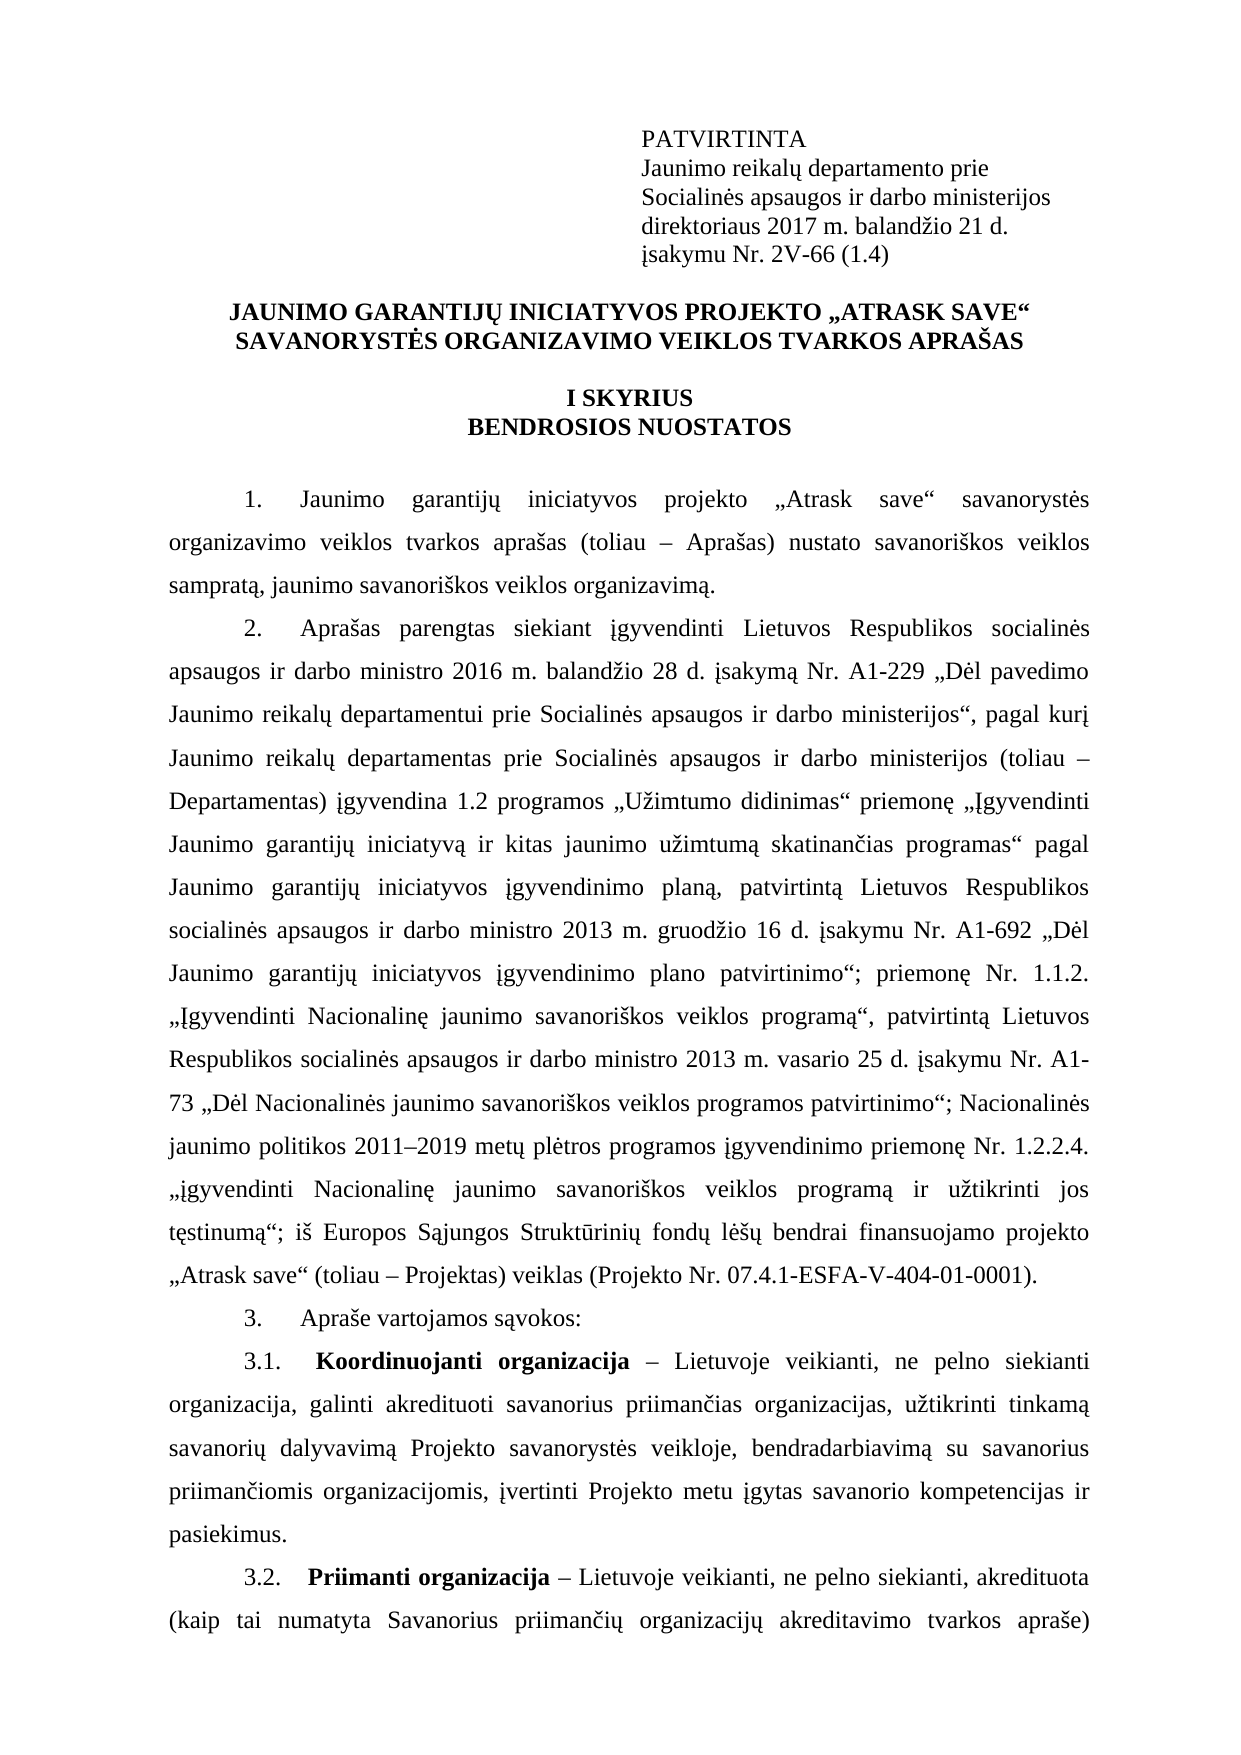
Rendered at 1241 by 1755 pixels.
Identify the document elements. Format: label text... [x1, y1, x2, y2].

text įsakymu Nr. 2V-66 (1.4) [641, 239, 1090, 268]
text 3. Apraše vartojamos sąvokos: [169, 1303, 1090, 1332]
text BENDROSIOS NUOSTATOS [169, 412, 1090, 441]
text PATVIRTINTA [641, 124, 1090, 153]
text 3.2. Priimanti organizacija – Lietuvoje veikianti, ne pelno siekianti, akredituota (kaip tai numatyta Savanorius priimančių organizacijų akreditavimo tvarkos apraše) [169, 1562, 1090, 1634]
text 1. Jaunimo garantijų iniciatyvos projekto „Atrask save“ savanorystės organizavimo veiklos tvarkos aprašas (toliau – Aprašas) nustato savanoriškos veiklos sampratą, jaunimo savanoriškos veiklos organizavimą. [169, 484, 1090, 599]
text I SKYRIUS [169, 383, 1090, 412]
text Jaunimo reikalų departamento prie [641, 153, 1090, 182]
text JAUNIMO GARANTIJŲ INICIATYVOS PROJEKTO „ATRASK SAVE“ SAVANORYSTĖS ORGANIZAVIMO VEIKLOS TVARKOS APRAŠAS [169, 297, 1090, 354]
text 3.1. Koordinuojanti organizacija – Lietuvoje veikianti, ne pelno siekianti organizacija, galinti akredituoti savanorius priimančias organizacijas, užtikrinti tinkamą savanorių dalyvavimą Projekto savanorystės veikloje, bendradarbiavimą su savanorius priimančiomis organizacijomis, įvertinti Projekto metu įgytas savanorio kompetencijas ir pasiekimus. [169, 1346, 1090, 1548]
text direktoriaus 2017 m. balandžio 21 d. [641, 211, 1090, 239]
text Socialinės apsaugos ir darbo ministerijos [641, 182, 1090, 211]
text 2. Aprašas parengtas siekiant įgyvendinti Lietuvos Respublikos socialinės apsaugos ir darbo ministro 2016 m. balandžio 28 d. įsakymą Nr. A1-229 „Dėl pavedimo Jaunimo reikalų departamentui prie Socialinės apsaugos ir darbo ministerijos“, pagal kurį Jaunimo reikalų departamentas prie Socialinės apsaugos ir darbo ministerijos (toliau – Departamentas) įgyvendina 1.2 programos „Užimtumo didinimas“ priemonę „Įgyvendinti Jaunimo garantijų iniciatyvą ir kitas jaunimo užimtumą skatinančias programas“ pagal Jaunimo garantijų iniciatyvos įgyvendinimo planą, patvirtintą Lietuvos Respublikos socialinės apsaugos ir darbo ministro 2013 m. gruodžio 16 d. įsakymu Nr. A1-692 „Dėl Jaunimo garantijų iniciatyvos įgyvendinimo plano patvirtinimo“; priemonę Nr. 1.1.2. „Įgyvendinti Nacionalinę jaunimo savanoriškos veiklos programą“, patvirtintą Lietuvos Respublikos socialinės apsaugos ir darbo ministro 2013 m. vasario 25 d. įsakymu Nr. A1-73 „Dėl Nacionalinės jaunimo savanoriškos veiklos programos patvirtinimo“; Nacionalinės jaunimo politikos 2011–2019 metų plėtros programos įgyvendinimo priemonę Nr. 1.2.2.4. „įgyvendinti Nacionalinę jaunimo savanoriškos veiklos programą ir užtikrinti jos tęstinumą“; iš Europos Sąjungos Struktūrinių fondų lėšų bendrai finansuojamo projekto „Atrask save“ (toliau – Projektas) veiklas (Projekto Nr. 07.4.1-ESFA-V-404-01-0001). [169, 613, 1090, 1289]
